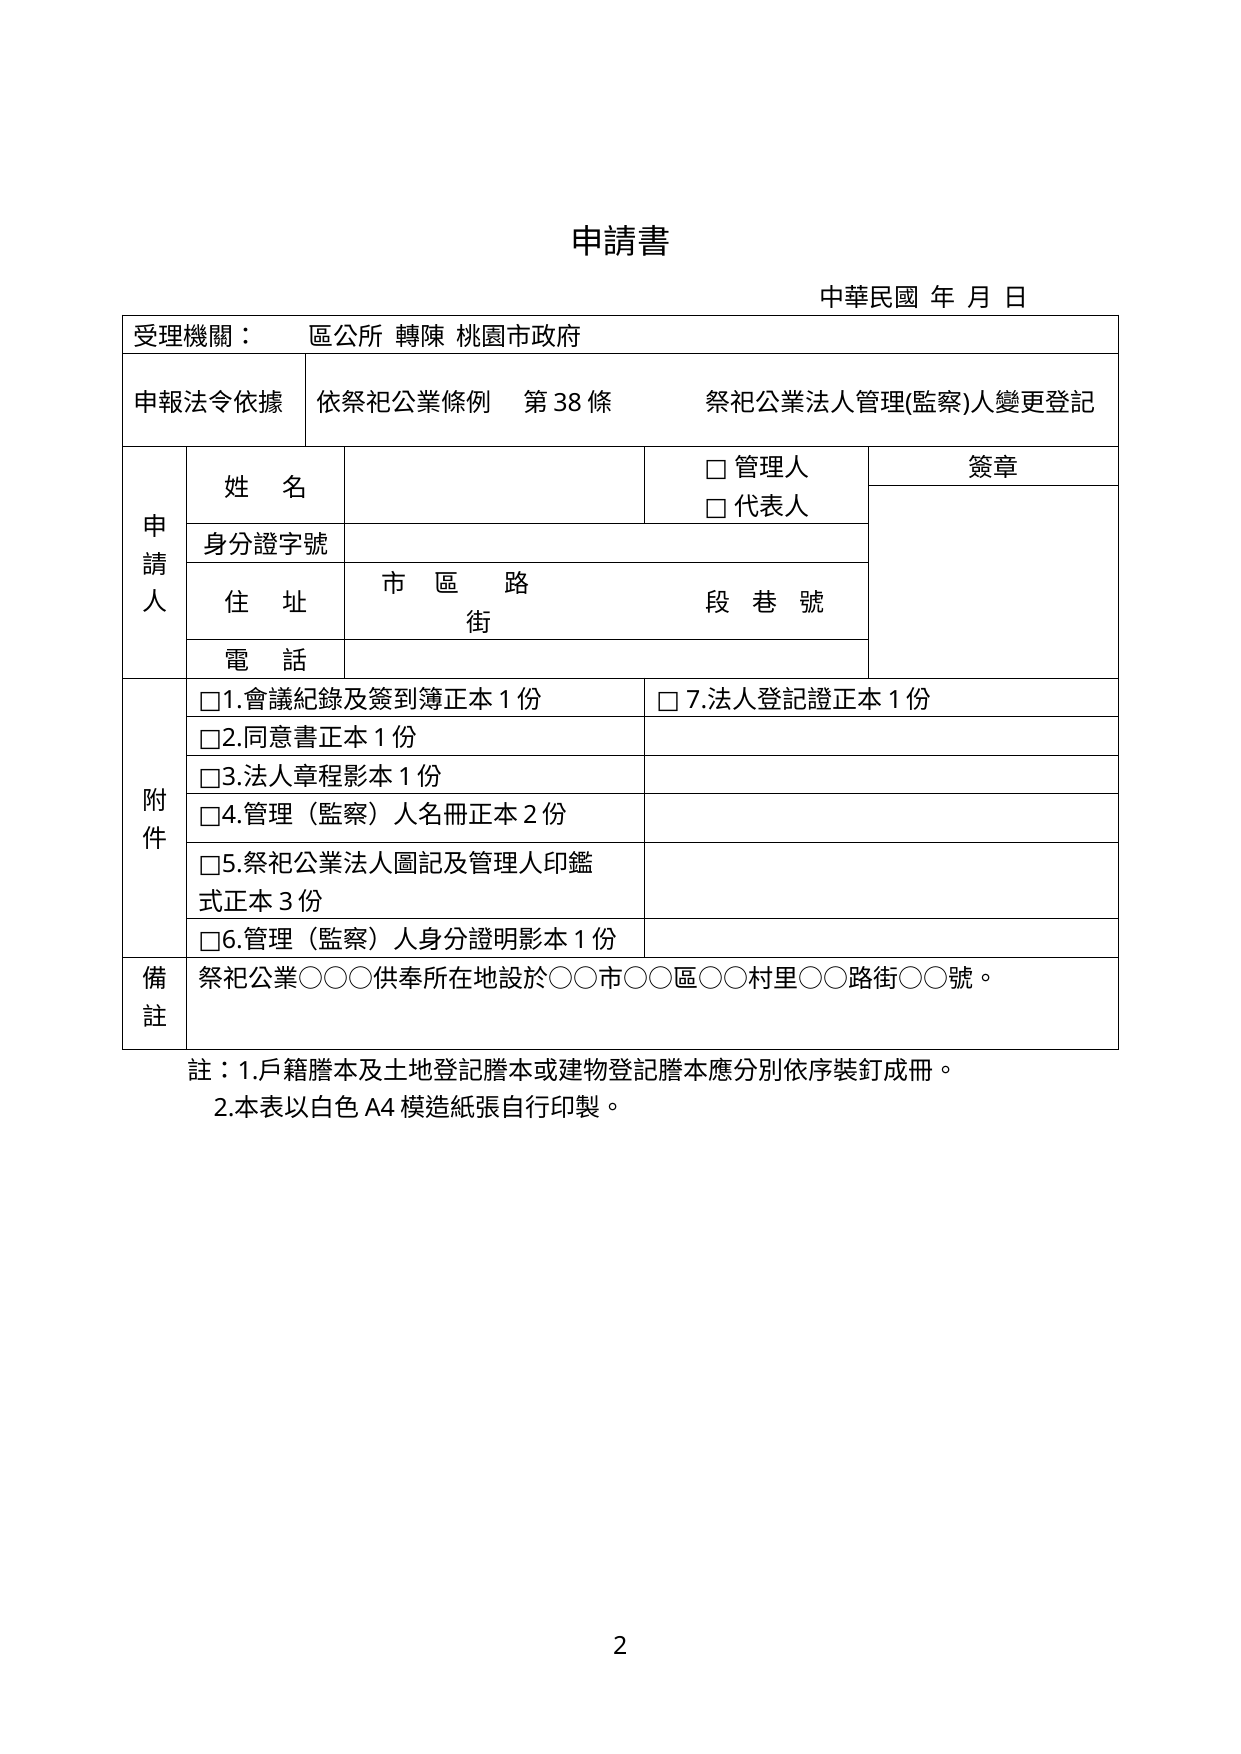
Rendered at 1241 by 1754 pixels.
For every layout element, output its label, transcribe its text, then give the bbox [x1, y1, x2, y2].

table_cell 第38條 [512, 354, 693, 446]
table_cell 祭祀公業○○○供奉所在地設於○○市○○區○○村里○○路街○○號。 [187, 958, 1118, 1048]
table_cell □2.同意書正本1份 [187, 717, 644, 754]
table_cell [345, 640, 868, 677]
table_cell □ 管理人 [645, 447, 868, 485]
table_cell 身分證字號 [187, 524, 344, 562]
table_cell 街 [345, 600, 693, 639]
table_cell □4.管理（監察）人名冊正本2份 [187, 794, 644, 842]
table_cell 依祭祀公業條例 [306, 354, 512, 446]
table_cell [345, 524, 868, 562]
table_cell 簽章 [869, 447, 1118, 485]
table_cell [645, 717, 1118, 754]
table_cell 姓 名 [187, 447, 344, 523]
table_cell 電 話 [187, 640, 344, 677]
table_cell 祭祀公業法人管理(監察)人變更登記 [694, 354, 1118, 446]
table_cell 備註 [123, 958, 186, 1048]
table_cell [869, 486, 1118, 677]
table_header 受理機關： 區公所 轉陳 桃園市政府 [123, 316, 1118, 353]
table_cell [645, 756, 1118, 793]
table_cell □1.會議紀錄及簽到簿正本1份 [187, 679, 644, 716]
table_cell 段 巷 號 [694, 563, 868, 639]
table_cell □5.祭祀公業法人圖記及管理人印鑑 式正本 3份 [187, 843, 644, 918]
table_cell 申請人 [123, 447, 186, 677]
table_cell □3.法人章程影本1份 [187, 756, 644, 793]
table_cell □ 代表人 [645, 485, 868, 523]
table_cell [645, 794, 1118, 842]
table_cell [645, 919, 1118, 957]
table_cell □6.管理（監察）人身分證明影本1份 [187, 919, 644, 957]
table_cell 附件 [123, 679, 186, 957]
text 申請書 [187, 202, 1053, 277]
table_cell [645, 843, 1118, 918]
text 中華民國 年 月 日 [187, 277, 1028, 314]
table_cell 市 區 路 [345, 563, 693, 600]
table_cell □ 7.法人登記證正本1份 [645, 679, 1118, 716]
table_cell 住 址 [187, 563, 344, 639]
text 註：1.戶籍謄本及土地登記謄本或建物登記謄本應分別依序裝釘成冊。 [187, 1050, 1053, 1087]
table_cell [345, 447, 644, 523]
text 2.本表以白色A4模造紙張自行印製。 [187, 1087, 1053, 1124]
table_cell 申報法令依據 [123, 354, 305, 446]
